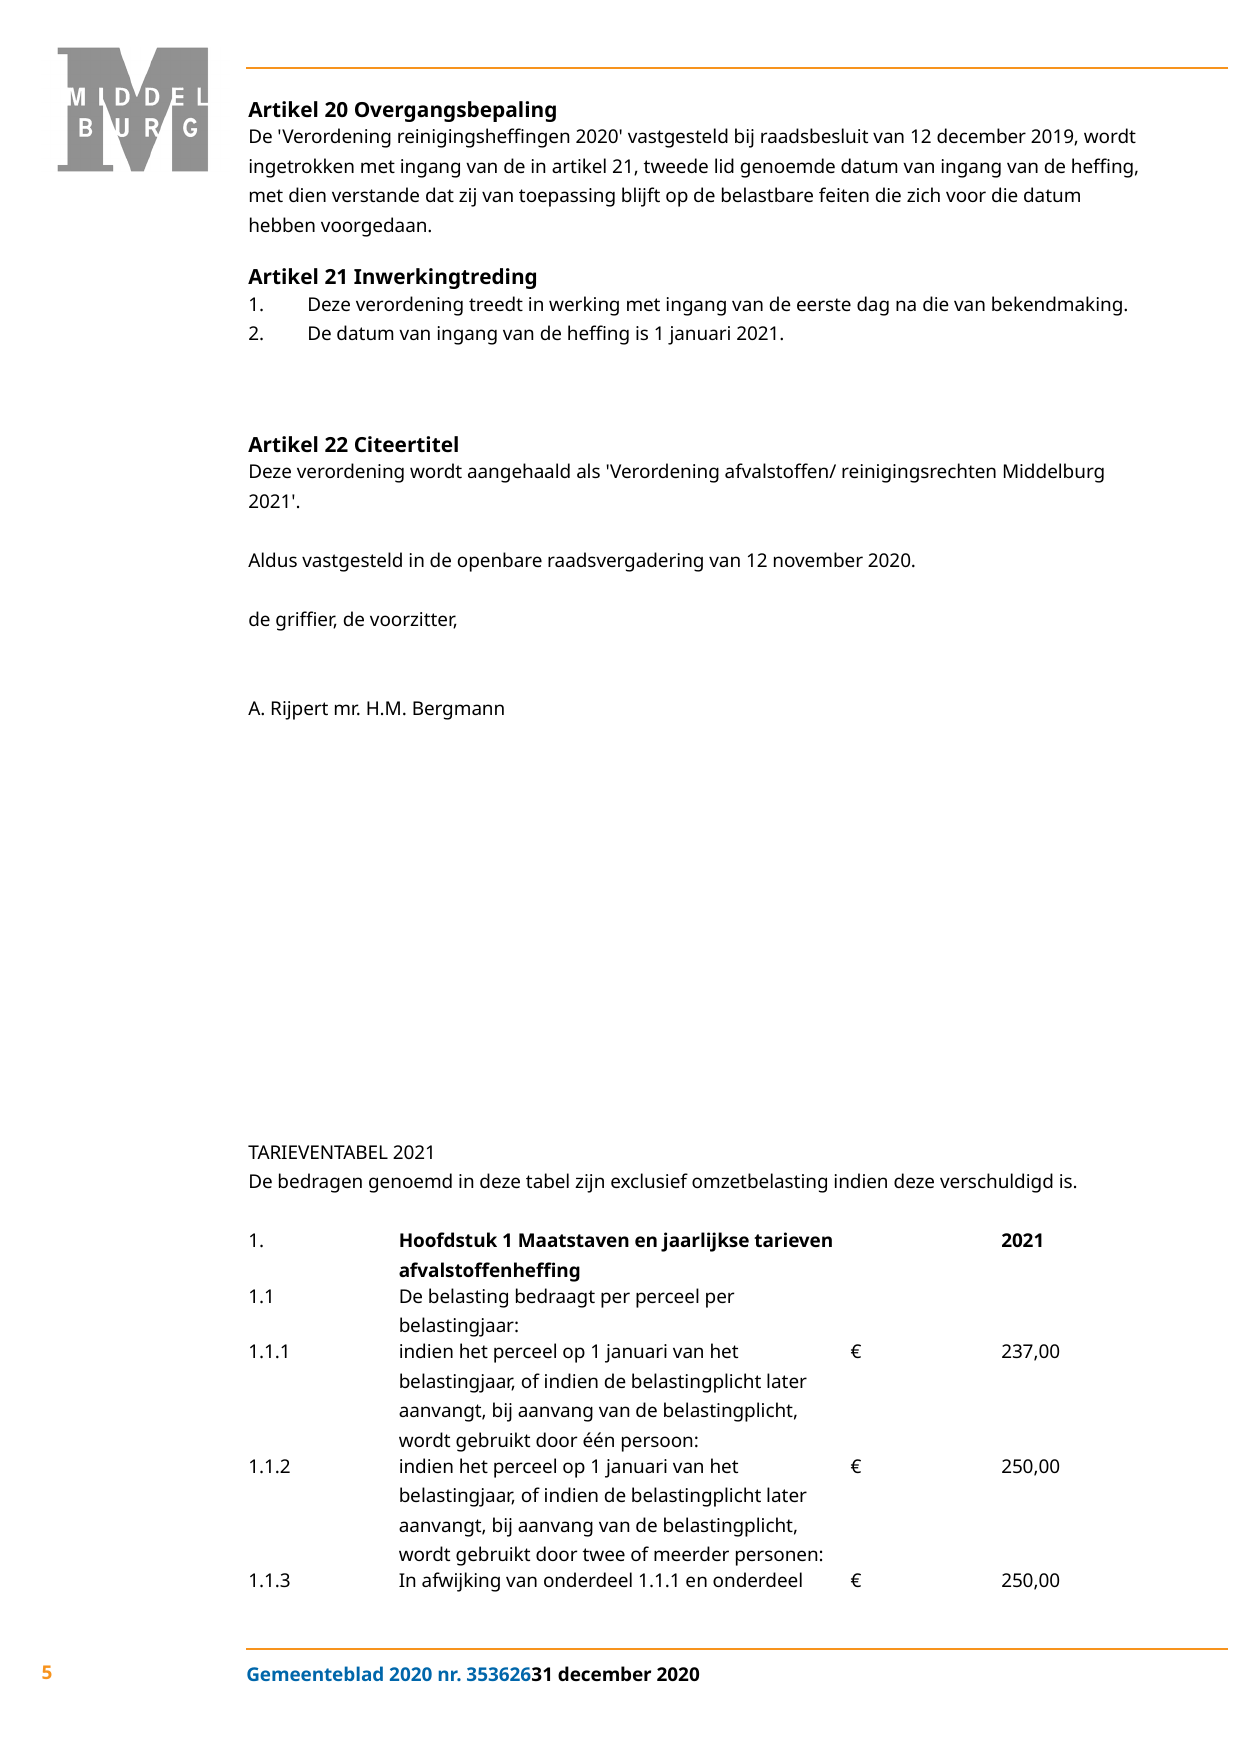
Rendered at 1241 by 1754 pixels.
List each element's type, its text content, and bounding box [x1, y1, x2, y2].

table_cell indien het perceel op 1 januari van het belastingjaar, of indien de belastingplicht later aanvangt, bij aanvang van de belastingplicht, wordt gebruikt door twee of meerder personen: [399, 1453, 850, 1567]
table_cell 1.1.3 [248, 1567, 398, 1593]
text De bedragen genoemd in deze tabel zijn exclusief omzetbelasting indien deze verschuldigd is. [248, 1168, 1152, 1194]
table_cell 237,00 [1001, 1338, 1152, 1453]
table_cell 250,00 [1001, 1453, 1152, 1567]
table_cell € [850, 1338, 1001, 1453]
table_header 2021 [1001, 1228, 1152, 1283]
table_header 1. [248, 1228, 398, 1283]
table_cell € [850, 1453, 1001, 1567]
text Artikel 21 Inwerkingtreding [248, 262, 1152, 291]
text Artikel 22 Citeertitel [248, 430, 1152, 458]
table_cell [850, 1283, 1001, 1338]
text TARIEVENTABEL 2021 [248, 1139, 1152, 1164]
text de griffier, de voorzitter, [248, 606, 1152, 632]
table_header [850, 1228, 1001, 1283]
table_cell [1001, 1283, 1152, 1338]
text Deze verordening wordt aangehaald als 'Verordening afvalstoffen/ reinigingsrechten Middelburg 2021'. [248, 458, 1152, 514]
table_header Hoofdstuk 1 Maatstaven en jaarlijkse tarieven afvalstoffenheffing [399, 1228, 850, 1283]
table_cell 1.1.2 [248, 1453, 398, 1567]
table_cell € [850, 1567, 1001, 1593]
list De datum van ingang van de heffing is 1 januari 2021. [248, 320, 1152, 346]
list Deze verordening treedt in werking met ingang van de eerste dag na die van bekendmaking. [248, 291, 1152, 317]
text Aldus vastgesteld in de openbare raadsvergadering van 12 november 2020. [248, 547, 1152, 573]
text De 'Verordening reinigingsheffingen 2020' vastgesteld bij raadsbesluit van 12 december 2019, wordt ingetrokken met ingang van de in artikel 21, tweede lid genoemde datum van ingang van de heffing, met dien verstande dat zij van toepassing blijft op de belastbare feiten die zich voor die datum hebben voorgedaan. [248, 123, 1152, 238]
table_cell indien het perceel op 1 januari van het belastingjaar, of indien de belastingplicht later aanvangt, bij aanvang van de belastingplicht, wordt gebruikt door één persoon: [399, 1338, 850, 1453]
text Artikel 20 Overgangsbepaling [248, 95, 1152, 123]
picture [41, 47, 231, 172]
table_cell 1.1 [248, 1283, 398, 1338]
table_cell 250,00 [1001, 1567, 1152, 1593]
table_cell De belasting bedraagt per perceel per belastingjaar: [399, 1283, 850, 1338]
text A. Rijpert mr. H.M. Bergmann [248, 695, 1152, 721]
table_cell 1.1.1 [248, 1338, 398, 1453]
table_cell In afwijking van onderdeel 1.1.1 en onderdeel [399, 1567, 850, 1593]
